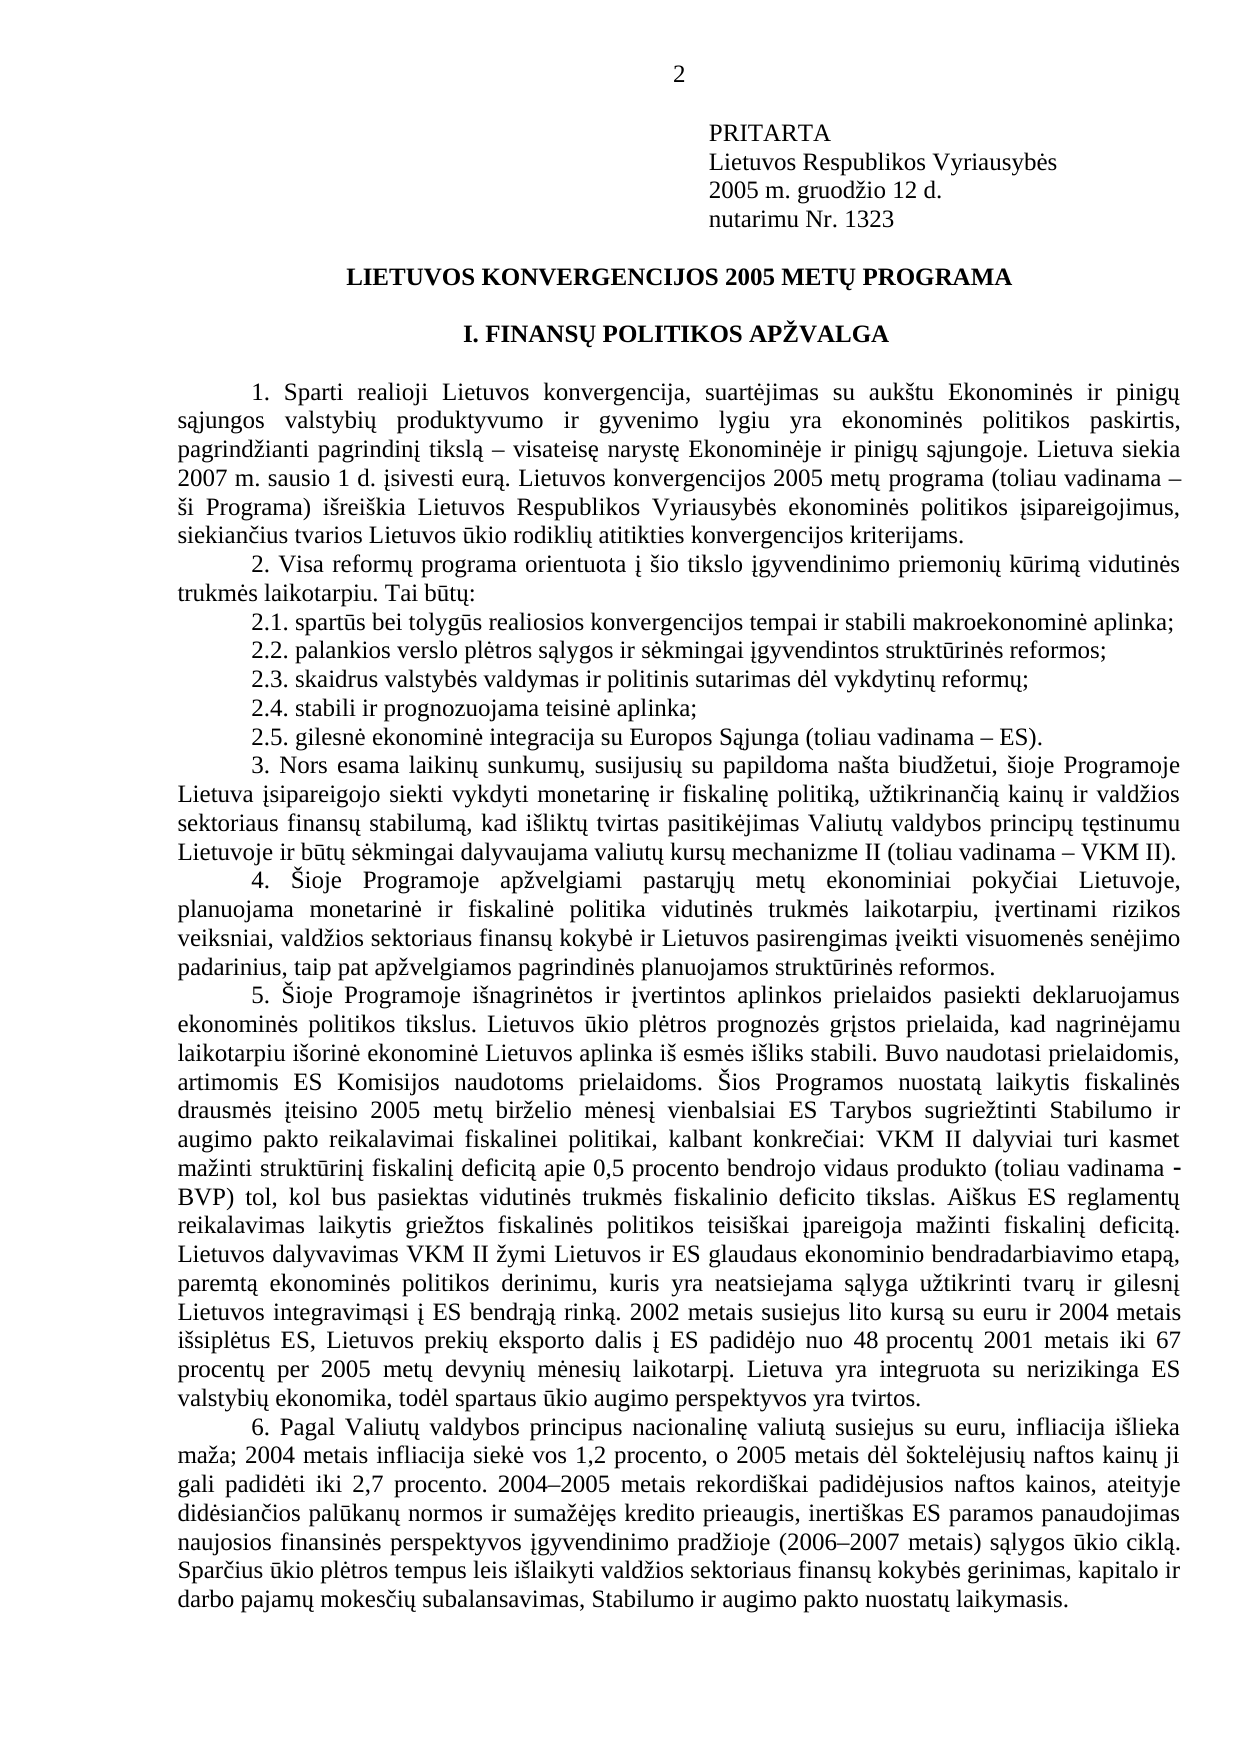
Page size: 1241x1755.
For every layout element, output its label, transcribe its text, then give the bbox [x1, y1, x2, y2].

text 1. Sparti realioji Lietuvos konvergencija, suartėjimas su aukštu Ekonominės ir pinigų sąjungos valstybių produktyvumo ir gyvenimo lygiu yra ekonominės politikos paskirtis, pagrindžianti pagrindinį tikslą – visateisę narystę Ekonominėje ir pinigų sąjungoje. Lietuva siekia 2007 m. sausio 1 d. įsivesti eurą. Lietuvos konvergencijos 2005 metų programa (toliau vadinama –ši Programa) išreiškia Lietuvos Respublikos Vyriausybės ekonominės politikos įsipareigojimus, siekiančius tvarios Lietuvos ūkio rodiklių atitikties konvergencijos kriterijams. [177, 377, 1181, 549]
text 2005 m. gruodžio 12 d. [177, 176, 1181, 204]
text 2.1. spartūs bei tolygūs realiosios konvergencijos tempai ir stabili makroekonominė aplinka; [177, 607, 1181, 636]
text 2.3. skaidrus valstybės valdymas ir politinis sutarimas dėl vykdytinų reformų; [177, 664, 1181, 693]
text I. Finansų politikos apžvalga [177, 319, 1181, 348]
text 3. Nors esama laikinų sunkumų, susijusių su papildoma našta biudžetui, šioje Programoje Lietuva įsipareigojo siekti vykdyti monetarinę ir fiskalinę politiką, užtikrinančią kainų ir valdžios sektoriaus finansų stabilumą, kad išliktų tvirtas pasitikėjimas Valiutų valdybos principų tęstinumu Lietuvoje ir būtų sėkmingai dalyvaujama valiutų kursų mechanizme II (toliau vadinama – VKM II). [177, 751, 1181, 866]
text 2.2. palankios verslo plėtros sąlygos ir sėkmingai įgyvendintos struktūrinės reformos; [177, 636, 1181, 664]
text 6. Pagal Valiutų valdybos principus nacionalinę valiutą susiejus su euru, infliacija išlieka maža; 2004 metais infliacija siekė vos 1,2 procento, o 2005 metais dėl šoktelėjusių naftos kainų ji gali padidėti iki 2,7 procento. 2004–2005 metais rekordiškai padidėjusios naftos kainos, ateityje didėsiančios palūkanų normos ir sumažėjęs kredito prieaugis, inertiškas ES paramos panaudojimas naujosios finansinės perspektyvos įgyvendinimo pradžioje (2006–2007 metais) sąlygos ūkio ciklą. Sparčius ūkio plėtros tempus leis išlaikyti valdžios sektoriaus finansų kokybės gerinimas, kapitalo ir darbo pajamų mokesčių subalansavimas, Stabilumo ir augimo pakto nuostatų laikymasis. [177, 1412, 1181, 1613]
text lietuvos konvergencijos 2005 metų programa [177, 262, 1181, 291]
text 2.5. gilesnė ekonominė integracija su Europos Sąjunga (toliau vadinama – ES). [177, 722, 1181, 751]
text Lietuvos Respublikos Vyriausybės [177, 147, 1181, 176]
text Pritarta [177, 118, 1181, 147]
text 2. Visa reformų programa orientuota į šio tikslo įgyvendinimo priemonių kūrimą vidutinės trukmės laikotarpiu. Tai būtų: [177, 549, 1181, 607]
text nutarimu Nr. 1323 [177, 204, 1181, 233]
text 4. Šioje Programoje apžvelgiami pastarųjų metų ekonominiai pokyčiai Lietuvoje, planuojama monetarinė ir fiskalinė politika vidutinės trukmės laikotarpiu, įvertinami rizikos veiksniai, valdžios sektoriaus finansų kokybė ir Lietuvos pasirengimas įveikti visuomenės senėjimo padarinius, taip pat apžvelgiamos pagrindinės planuojamos struktūrinės reformos. [177, 866, 1181, 981]
text 2.4. stabili ir prognozuojama teisinė aplinka; [177, 693, 1181, 722]
text 5. Šioje Programoje išnagrinėtos ir įvertintos aplinkos prielaidos pasiekti deklaruojamus ekonominės politikos tikslus. Lietuvos ūkio plėtros prognozės grįstos prielaida, kad nagrinėjamu laikotarpiu išorinė ekonominė Lietuvos aplinka iš esmės išliks stabili. Buvo naudotasi prielaidomis, artimomis ES Komisijos naudotoms prielaidoms. Šios Programos nuostatą laikytis fiskalinės drausmės įteisino 2005 metų birželio mėnesį vienbalsiai ES Tarybos sugriežtinti Stabilumo ir augimo pakto reikalavimai fiskalinei politikai, kalbant konkrečiai: VKM II dalyviai turi kasmet mažinti struktūrinį fiskalinį deficitą apie 0,5 procento bendrojo vidaus produkto (toliau vadinama  BVP) tol, kol bus pasiektas vidutinės trukmės fiskalinio deficito tikslas. Aiškus ES reglamentų reikalavimas laikytis griežtos fiskalinės politikos teisiškai įpareigoja mažinti fiskalinį deficitą. Lietuvos dalyvavimas VKM II žymi Lietuvos ir ES glaudaus ekonominio bendradarbiavimo etapą, paremtą ekonominės politikos derinimu, kuris yra neatsiejama sąlyga užtikrinti tvarų ir gilesnį Lietuvos integravimąsi į ES bendrąją rinką. 2002 metais susiejus lito kursą su euru ir 2004 metais išsiplėtus ES, Lietuvos prekių eksporto dalis į ES padidėjo nuo 48 procentų 2001 metais iki 67 procentų per 2005 metų devynių mėnesių laikotarpį. Lietuva yra integruota su nerizikinga ES valstybių ekonomika, todėl spartaus ūkio augimo perspektyvos yra tvirtos. [177, 981, 1181, 1412]
